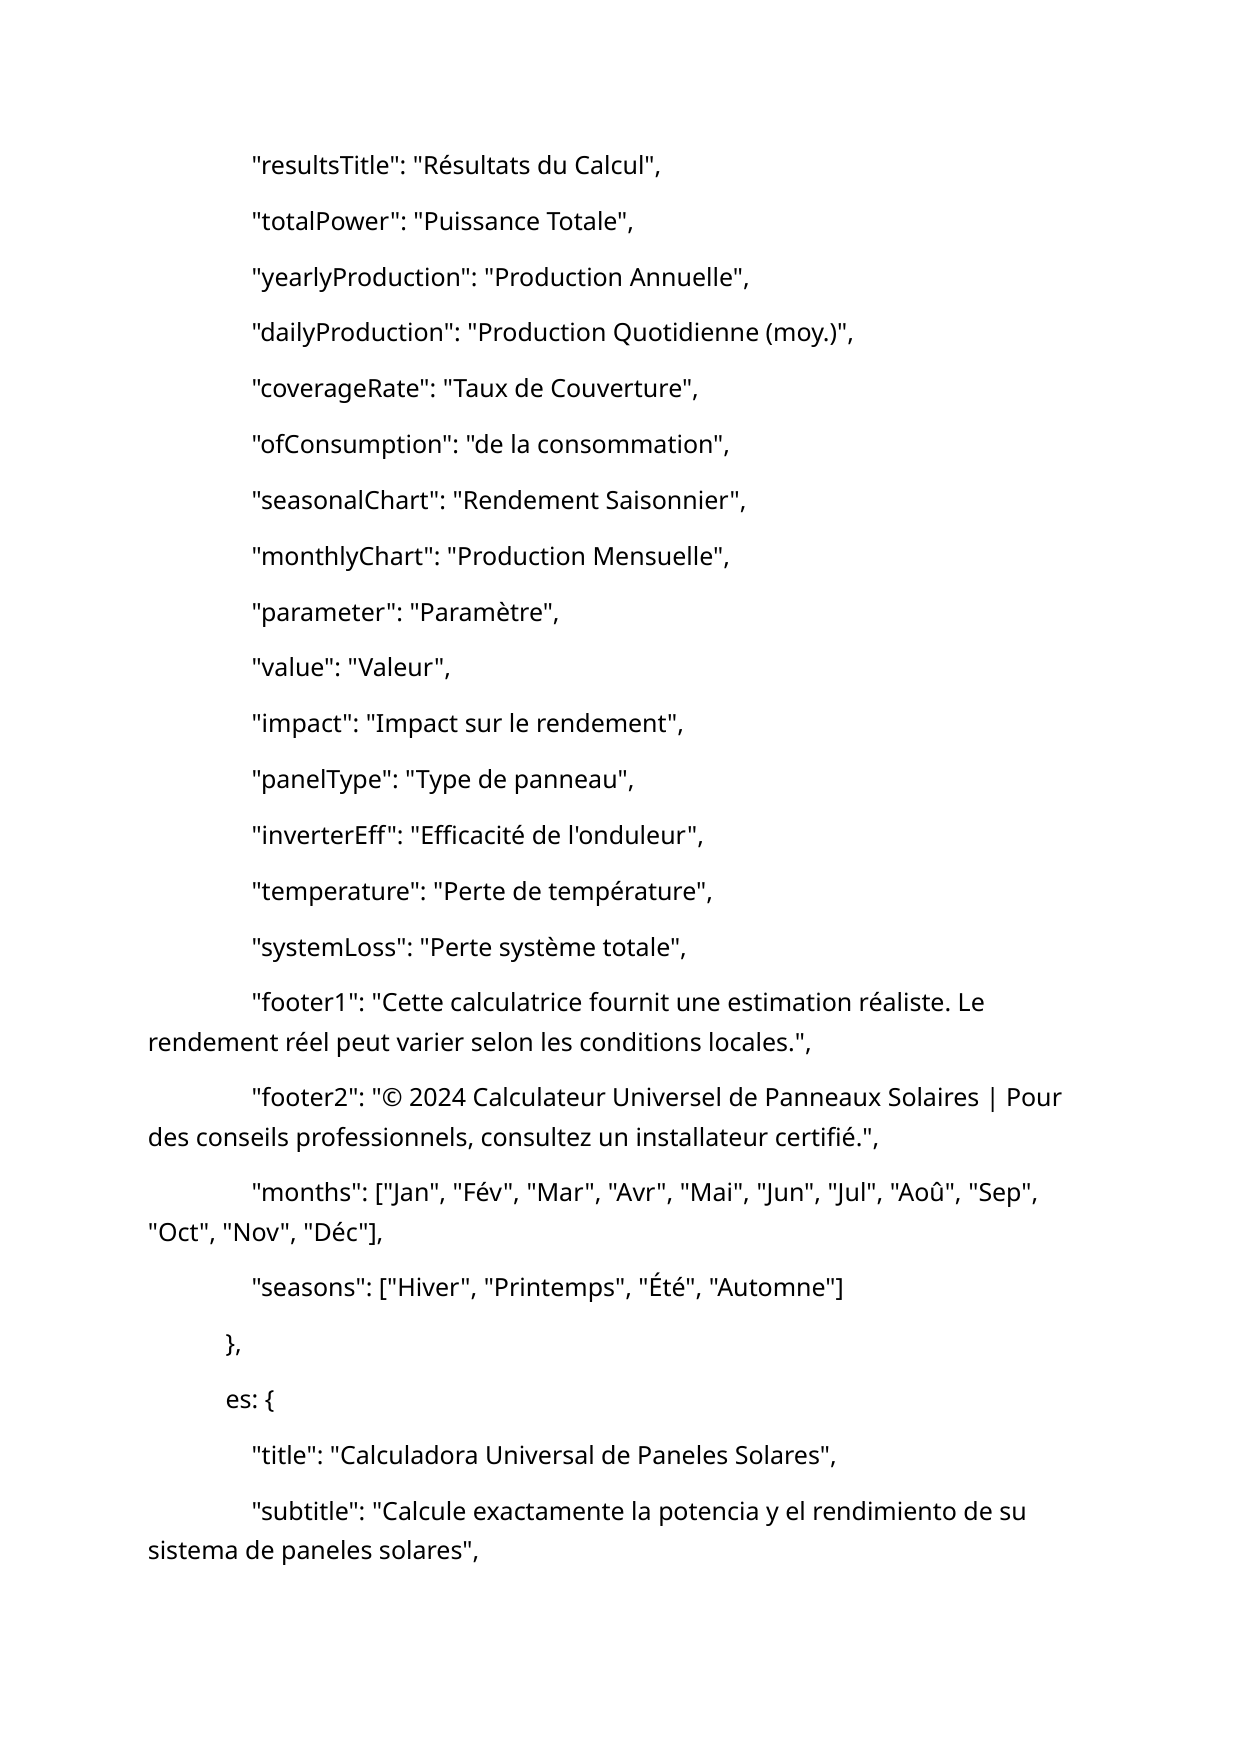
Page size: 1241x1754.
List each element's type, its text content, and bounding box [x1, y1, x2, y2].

text "impact": "Impact sur le rendement", [148, 706, 1093, 740]
text "yearlyProduction": "Production Annuelle", [148, 259, 1093, 293]
text "ofConsumption": "de la consommation", [148, 427, 1093, 461]
text "parameter": "Paramètre", [148, 594, 1093, 628]
text "resultsTitle": "Résultats du Calcul", [148, 148, 1093, 182]
text "temperature": "Perte de température", [148, 873, 1093, 907]
text "footer2": "© 2024 Calculateur Universel de Panneaux Solaires | Pour des conseils professionnels, consultez un installateur certifié.", [148, 1080, 1093, 1153]
text "value": "Valeur", [148, 650, 1093, 684]
text es: { [148, 1382, 1093, 1416]
text "dailyProduction": "Production Quotidienne (moy.)", [148, 315, 1093, 349]
text "monthlyChart": "Production Mensuelle", [148, 538, 1093, 572]
text "seasonalChart": "Rendement Saisonnier", [148, 483, 1093, 517]
text "months": ["Jan", "Fév", "Mar", "Avr", "Mai", "Jun", "Jul", "Aoû", "Sep", "Oct", "Nov", "Déc"], [148, 1175, 1093, 1248]
text "systemLoss": "Perte système totale", [148, 929, 1093, 963]
text "subtitle": "Calcule exactamente la potencia y el rendimiento de su sistema de paneles solares", [148, 1493, 1093, 1567]
text "title": "Calculadora Universal de Paneles Solares", [148, 1438, 1093, 1472]
text "seasons": ["Hiver", "Printemps", "Été", "Automne"] [148, 1270, 1093, 1304]
text "totalPower": "Puissance Totale", [148, 203, 1093, 237]
text }, [148, 1326, 1093, 1360]
text "footer1": "Cette calculatrice fournit une estimation réaliste. Le rendement réel peut varier selon les conditions locales.", [148, 985, 1093, 1058]
text "inverterEff": "Efficacité de l'onduleur", [148, 818, 1093, 852]
text "coverageRate": "Taux de Couverture", [148, 371, 1093, 405]
text "panelType": "Type de panneau", [148, 762, 1093, 796]
